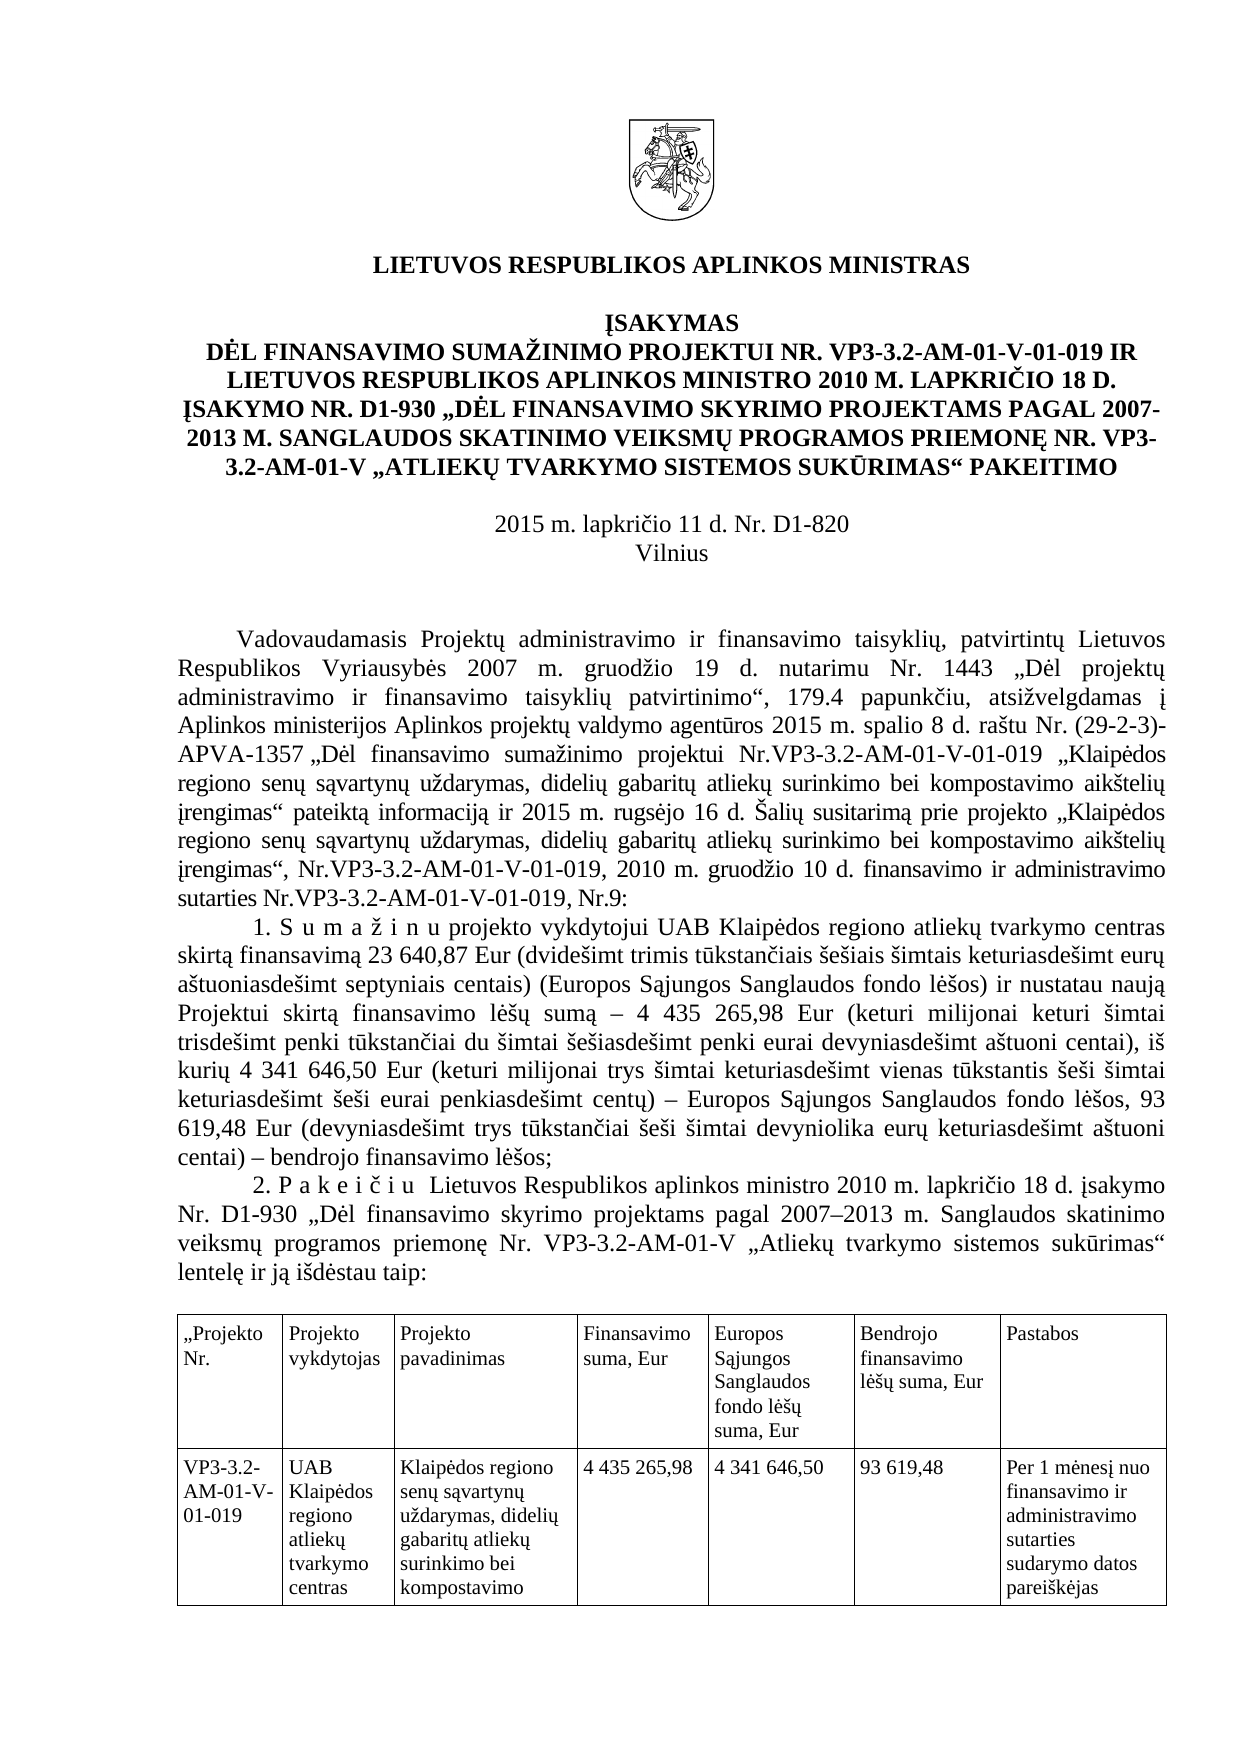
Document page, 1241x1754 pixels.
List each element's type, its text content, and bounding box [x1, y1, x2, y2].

table_header Projekto pavadinimas [395, 1315, 577, 1448]
table_header Projekto vykdytojas [283, 1315, 394, 1448]
text 1. S u m a ž i n u projekto vykdytojui UAB Klaipėdos regiono atliekų tvarkymo centras skirtą finansavimą 23 640,87 Eur (dvidešimt trimis tūkstančiais šešiais šimtais keturiasdešimt eurų aštuoniasdešimt septyniais centais) (Europos Sąjungos Sanglaudos fondo lėšos) ir nustatau naują Projektui skirtą finansavimo lėšų sumą – 4 435 265,98 Eur (keturi milijonai keturi šimtai trisdešimt penki tūkstančiai du šimtai šešiasdešimt penki eurai devyniasdešimt aštuoni centai), iš kurių 4 341 646,50 Eur (keturi milijonai trys šimtai keturiasdešimt vienas tūkstantis šeši šimtai keturiasdešimt šeši eurai penkiasdešimt centų) – Europos Sąjungos Sanglaudos fondo lėšos, 93 619,48 Eur (devyniasdešimt trys tūkstančiai šeši šimtai devyniolika eurų keturiasdešimt aštuoni centai) – bendrojo finansavimo lėšos; [177, 912, 1166, 1171]
table_cell VP3-3.2-AM-01-V-01-019 [178, 1449, 282, 1605]
table_header Finansavimo suma, Eur [578, 1315, 708, 1448]
table_header Bendrojo finansavimo lėšų suma, Eur [855, 1315, 1000, 1448]
table_cell 93 619,48 [855, 1449, 1000, 1605]
table_header Europos Sąjungos Sanglaudos fondo lėšų suma, Eur [709, 1315, 854, 1448]
text ĮSAKYMAS [177, 308, 1166, 337]
text Vilnius [177, 538, 1166, 567]
table_cell 4 435 265,98 [578, 1449, 708, 1605]
text Vadovaudamasis Projektų administravimo ir finansavimo taisyklių, patvirtintų Lietuvos Respublikos Vyriausybės 2007 m. gruodžio 19 d. nutarimu Nr. 1443 „Dėl projektų administravimo ir finansavimo taisyklių patvirtinimo“, 179.4 papunkčiu, atsižvelgdamas į Aplinkos ministerijos Aplinkos projektų valdymo agentūros 2015 m. spalio 8 d. raštu Nr. (29-2-3)-APVA-1357 „Dėl finansavimo sumažinimo projektui Nr.VP3-3.2-AM-01-V-01-019 „Klaipėdos regiono senų sąvartynų uždarymas, didelių gabaritų atliekų surinkimo bei kompostavimo aikštelių įrengimas“ pateiktą informaciją ir 2015 m. rugsėjo 16 d. Šalių susitarimą prie projekto „Klaipėdos regiono senų sąvartynų uždarymas, didelių gabaritų atliekų surinkimo bei kompostavimo aikštelių įrengimas“, Nr.VP3-3.2-AM-01-V-01-019, 2010 m. gruodžio 10 d. finansavimo ir administravimo sutarties Nr.VP3-3.2-AM-01-V-01-019, Nr.9: [177, 624, 1166, 912]
table_cell 4 341 646,50 [709, 1449, 854, 1605]
table_cell UAB Klaipėdos regiono atliekų tvarkymo centras [283, 1449, 394, 1605]
text Dėl finansavimo sumažinimo ProjektUI Nr. VP3-3.2-AM-01-V-01-019 ir Lietuvos Respublikos aplinkos ministro 2010 m. LAPKRIČIO 18 d. įsakymo Nr. D1-930 „Dėl finansavimo skyrimo projektams pagal 2007-2013 m. Sanglaudos skatinimo veiksmų programos priemonę Nr. VP3-3.2-AM-01-V „Atliekų tvarkymo sistemos sukūrimas“ PAKEITIMO [177, 337, 1166, 481]
text 2015 m. lapkričio 11 d. Nr. D1-820 [177, 509, 1166, 538]
table_cell Per 1 mėnesį nuo finansavimo ir administravimo sutarties sudarymo datos pareiškėjas [1001, 1449, 1166, 1605]
text LIETUVOS RESPUBLIKOS APLINKOS MINISTRAS [177, 251, 1166, 279]
text 2. P a k e i č i u Lietuvos Respublikos aplinkos ministro 2010 m. lapkričio 18 d. įsakymo Nr. D1-930 „Dėl finansavimo skyrimo projektams pagal 2007–2013 m. Sanglaudos skatinimo veiksmų programos priemonę Nr. VP3-3.2-AM-01-V „Atliekų tvarkymo sistemos sukūrimas“ lentelę ir ją išdėstau taip: [177, 1171, 1166, 1286]
table_cell Klaipėdos regiono senų sąvartynų uždarymas, didelių gabaritų atliekų surinkimo bei kompostavimo [395, 1449, 577, 1605]
table_header Pastabos [1001, 1315, 1166, 1448]
table_header „Projekto Nr. [178, 1315, 282, 1448]
